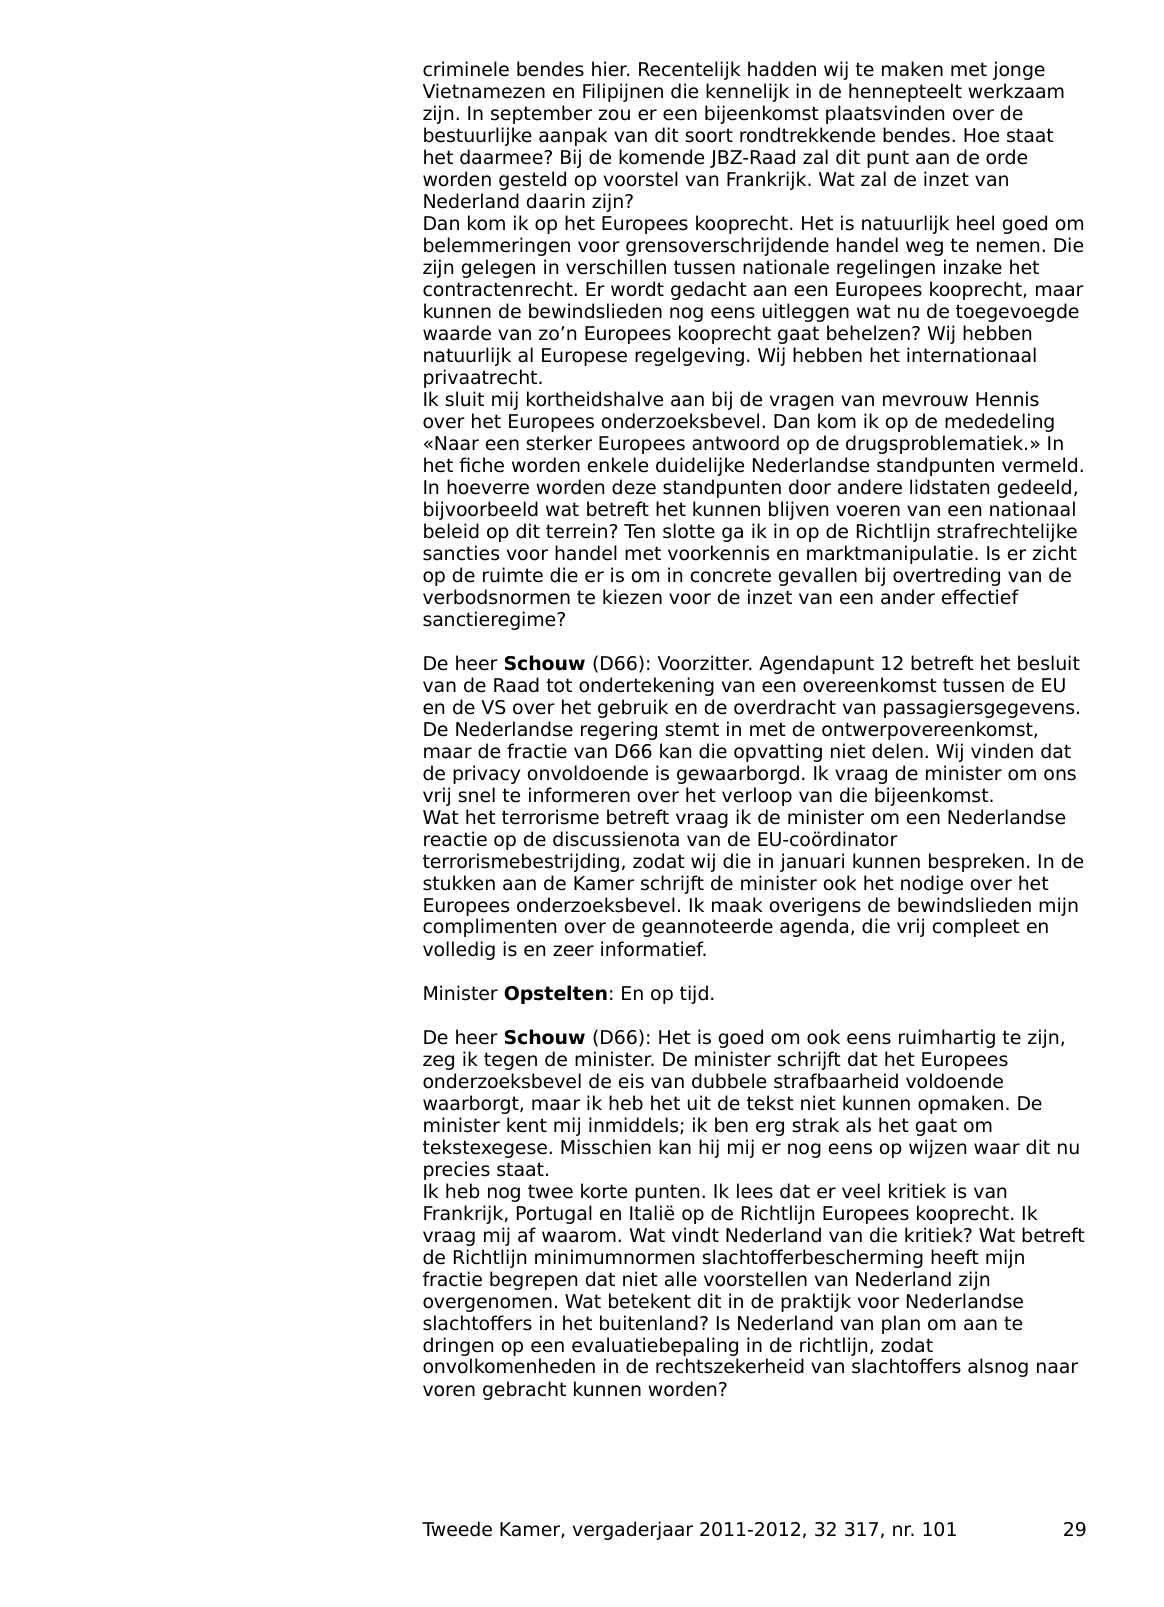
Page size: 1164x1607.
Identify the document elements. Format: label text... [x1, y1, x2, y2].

text Dan kom ik op het Europees kooprecht. Het is natuurlijk heel goed om belemmeringen voor grensoverschrijdende handel weg te nemen. Die zijn gelegen in verschillen tussen nationale regelingen inzake het contractenrecht. Er wordt gedacht aan een Europees kooprecht, maar kunnen de bewindslieden nog eens uitleggen wat nu de toegevoegde waarde van zo’n Europees kooprecht gaat behelzen? Wij hebben natuurlijk al Europese regelgeving. Wij hebben het internationaal privaatrecht. [422, 213, 1087, 389]
text Ik heb nog twee korte punten. Ik lees dat er veel kritiek is van Frankrijk, Portugal en Italië op de Richtlijn Europees kooprecht. Ik vraag mij af waarom. Wat vindt Nederland van die kritiek? Wat betreft de Richtlijn minimumnormen slachtofferbescherming heeft mijn fractie begrepen dat niet alle voorstellen van Nederland zijn overgenomen. Wat betekent dit in de praktijk voor Nederlandse slachtoffers in het buitenland? Is Nederland van plan om aan te dringen op een evaluatiebepaling in de richtlijn, zodat onvolkomenheden in de rechtszekerheid van slachtoffers alsnog naar voren gebracht kunnen worden? [422, 1181, 1087, 1400]
text Minister Opstelten: En op tijd. [422, 983, 1087, 1004]
text criminele bendes hier. Recentelijk hadden wij te maken met jonge Vietnamezen en Filipijnen die kennelijk in de hennepteelt werkzaam zijn. In september zou er een bijeenkomst plaatsvinden over de bestuurlijke aanpak van dit soort rondtrekkende bendes. Hoe staat het daarmee? Bij de komende JBZ-Raad zal dit punt aan de orde worden gesteld op voorstel van Frankrijk. Wat zal de inzet van Nederland daarin zijn? [422, 59, 1087, 213]
text De heer Schouw (D66): Voorzitter. Agendapunt 12 betreft het besluit van de Raad tot ondertekening van een overeenkomst tussen de EU en de VS over het gebruik en de overdracht van passagiersgegevens. De Nederlandse regering stemt in met de ontwerpovereenkomst, maar de fractie van D66 kan die opvatting niet delen. Wij vinden dat de privacy onvoldoende is gewaarborgd. Ik vraag de minister om ons vrij snel te informeren over het verloop van die bijeenkomst. [422, 653, 1087, 807]
text Wat het terrorisme betreft vraag ik de minister om een Nederlandse reactie op de discussienota van de EU-coördinator terrorismebestrijding, zodat wij die in januari kunnen bespreken. In de stukken aan de Kamer schrijft de minister ook het nodige over het Europees onderzoeksbevel. Ik maak overigens de bewindslieden mijn complimenten over de geannoteerde agenda, die vrij compleet en volledig is en zeer informatief. [422, 807, 1087, 960]
text De heer Schouw (D66): Het is goed om ook eens ruimhartig te zijn, zeg ik tegen de minister. De minister schrijft dat het Europees onderzoeksbevel de eis van dubbele strafbaarheid voldoende waarborgt, maar ik heb het uit de tekst niet kunnen opmaken. De minister kent mij inmiddels; ik ben erg strak als het gaat om tekstexegese. Misschien kan hij mij er nog eens op wijzen waar dit nu precies staat. [422, 1027, 1087, 1181]
text Ik sluit mij kortheidshalve aan bij de vragen van mevrouw Hennis over het Europees onderzoeksbevel. Dan kom ik op de mededeling «Naar een sterker Europees antwoord op de drugsproblematiek.» In het fiche worden enkele duidelijke Nederlandse standpunten vermeld. In hoeverre worden deze standpunten door andere lidstaten gedeeld, bijvoorbeeld wat betreft het kunnen blijven voeren van een nationaal beleid op dit terrein? Ten slotte ga ik in op de Richtlijn strafrechtelijke sancties voor handel met voorkennis en marktmanipulatie. Is er zicht op de ruimte die er is om in concrete gevallen bij overtreding van de verbodsnormen te kiezen voor de inzet van een ander effectief sanctieregime? [422, 389, 1087, 631]
